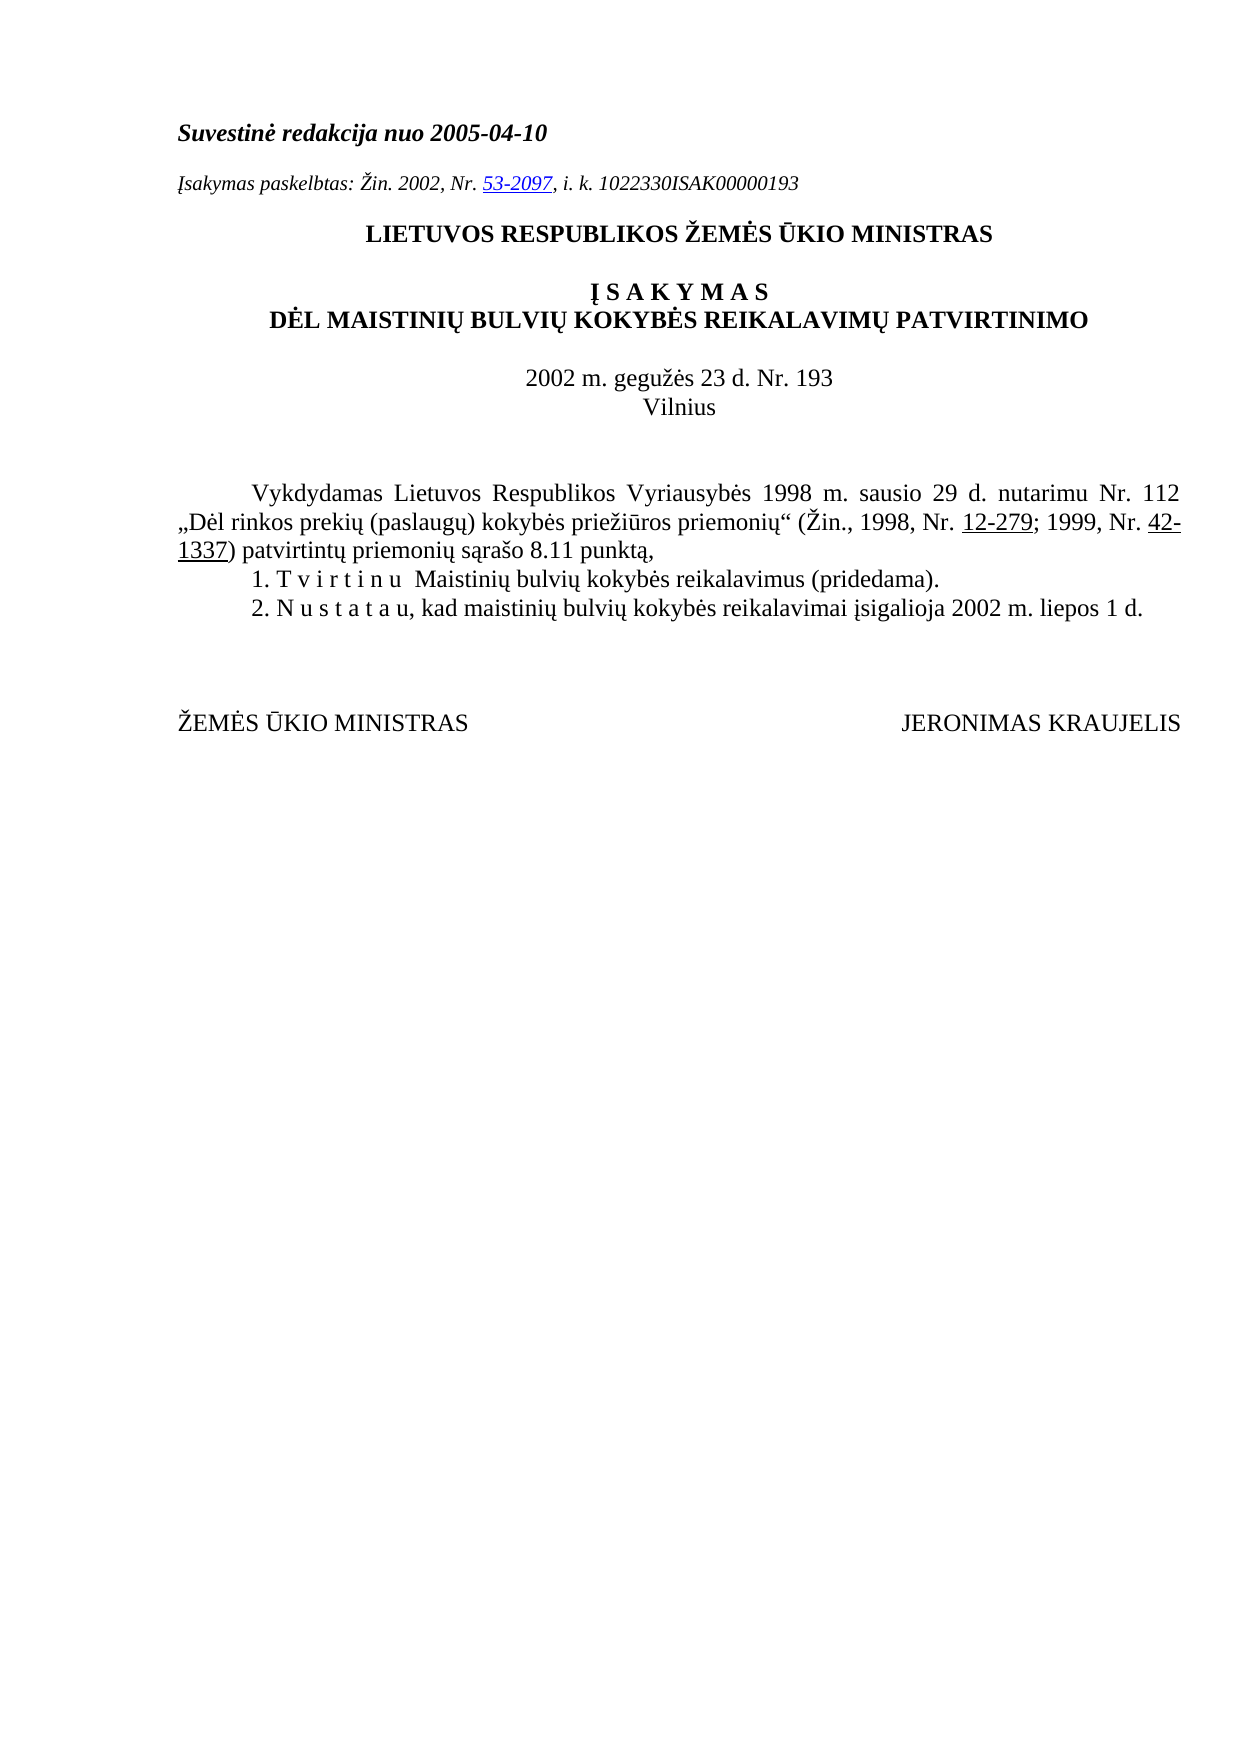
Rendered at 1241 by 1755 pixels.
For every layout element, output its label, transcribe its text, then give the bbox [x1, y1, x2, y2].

text Įsakymas paskelbtas: Žin. 2002, Nr. 53-2097, i. k. 1022330ISAK00000193 [177, 171, 1181, 195]
text Į S A K Y M A S [177, 277, 1181, 305]
text Suvestinė redakcija nuo 2005-04-10 [177, 118, 1181, 147]
text Vilnius [177, 392, 1181, 420]
text LIETUVOS RESPUBLIKOS ŽEMĖS ŪKIO MINISTRAS [177, 219, 1181, 248]
text 2002 m. gegužės 23 d. Nr. 193 [177, 363, 1181, 392]
text ŽEMĖS ŪKIO MINISTRAS JERONIMAS KRAUJELIS [177, 708, 1181, 737]
text DĖL MAISTINIŲ BULVIŲ KOKYBĖS REIKALAVIMŲ PATVIRTINIMO [177, 305, 1181, 334]
text 1. Tvirtinu Maistinių bulvių kokybės reikalavimus (pridedama). [177, 564, 1181, 593]
text 2. Nustatau, kad maistinių bulvių kokybės reikalavimai įsigalioja 2002 m. liepos 1 d. [177, 593, 1181, 622]
text Vykdydamas Lietuvos Respublikos Vyriausybės 1998 m. sausio 29 d. nutarimu Nr. 112 „Dėl rinkos prekių (paslaugų) kokybės priežiūros priemonių“ (Žin., 1998, Nr. 12-279; 1999, Nr. 42-1337) patvirtintų priemonių sąrašo 8.11 punktą, [177, 478, 1181, 564]
